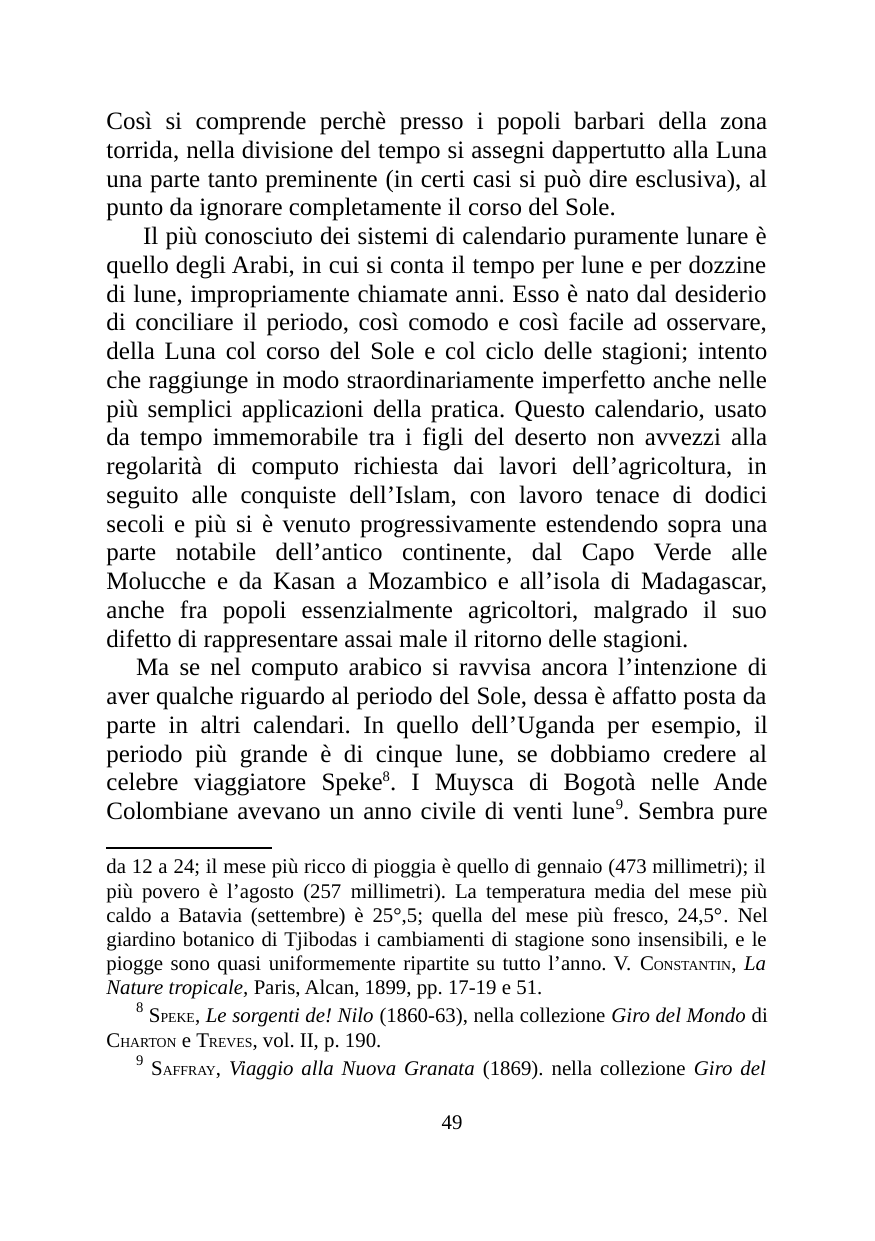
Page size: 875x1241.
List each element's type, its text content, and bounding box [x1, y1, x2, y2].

text Saffray, Viaggio alla Nuova Granata (1869). nella collezione Giro del [106, 1052, 768, 1080]
text Nella zona torrida il corso annuo del Sole non dà luogo a grande varietà di fenomeni. Il giorno e la notte si avvicendano in proporzione quasi uniforme in tutto l’anno: il Sole a mezzodì culmina sempre a grande altezza sopra l’orizzonte, e le differenze d’irradiazione termica nelle diverse stagioni sono molto meno apparenti che altrove. Più che per le variazioni del corso del Sole, il periodo annuo si rende osservabile presso quei popoli per le vicende meteorologiche delle stagioni e dei lavori agricoli, che sono determinate nel modo più evidente dal periodo delle piogge regolari e da quello della serenità. È pertanto uso quasi generale presso le popolazioni equatoriali, là dove il contatto cogli Europei e cogli Arabi non ha ancora modificate le abitudini, di contare gli anni numerando le piogge e i periodi di serenità, senza curarsi delle evoluzioni del Sole. Gli Indiani dell’Orenoco non hanno una parola speciale che corrisponda a ciò che noi chiamiamo anno; i Maypure chiamano l’anno estate (il periodo sereno); i Tamanachi lo chiamano inverno (che è il periodo delle piogge). Presso i Mandinghi la parola sanju significa anno e pioggia ad un tempo; e non sarebbe difficile aggiungere altri esempi consimili. Ora è manifesto, che una tal rozza determinazione degli anni può ben servire a numerarli ed a fissarne la serie; ma non vale a stabilirne il principio e le epoche diverse con qualche precisione. In molti luoghi le piogge duran tutto l’anno, e soltanto vi si distingue un maximum annuale più o meno variabile d’intensità e di tempo da un’anno all’altro; maximum che in altri luoghi scompare affatto e non si può constatare che con esatte osservazioni pluviometriche. Così si comprende perchè presso i popoli barbari della zona torrida, nella divisione del tempo si assegni dappertutto alla Luna una parte tanto preminente (in certi casi si può dire esclusiva), al punto da ignorare completamente il corso del Sole. [106, 106, 768, 221]
text Ma se nel computo arabico si ravvisa ancora l’intenzione di aver qualche riguardo al periodo del Sole, dessa è affatto posta da parte in altri calendari. In quello dell’Uganda per esempio, il periodo più grande è di cinque lune, se dobbiamo credere al celebre viaggiatore Speke. I Muysca di Bogotà nelle Ande Colombiane avevano un anno civile di venti lune. Sembra pure che si possa mettere in questa categoria il cosidetto anno di Romolo, al quale parecchi illustri scrittori concordemente attribuiscono la durata di dieci mesi, cioè di dieci lune probabilmente. Queste durate di cinque, dieci, venti mesi hanno senza fallo relazione col sistema dei numeri determinato dalle dita delle mani e dei piedi, che per l’ Uganda e per Roma era decimale, e ventesimale per i Muysca. [106, 652, 768, 825]
text Speke, Le sorgenti de! Nilo (1860-63), nella collezione Giro del Mondo di Charton e Treves, vol. II, p. 190. [106, 999, 768, 1052]
text da 12 a 24; il mese più ricco di pioggia è quello di gennaio (473 millimetri); il più povero è l’agosto (257 millimetri). La temperatura media del mese più caldo a Batavia (settembre) è 25°,5; quella del mese più fresco, 24,5°. Nel giardino botanico di Tjibodas i cambiamenti di stagione sono insensibili, e le piogge sono quasi uniformemente ripartite su tutto l’anno. V. Constantin, La Nature tropicale, Paris, Alcan, 1899, pp. 17-19 e 51. [106, 854, 768, 999]
text Il più conosciuto dei sistemi di calendario puramente lunare è quello degli Arabi, in cui si conta il tempo per lune e per dozzine di lune, impropriamente chiamate anni. Esso è nato dal desiderio di conciliare il periodo, così comodo e così facile ad osservare, della Luna col corso del Sole e col ciclo delle stagioni; intento che raggiunge in modo straordinariamente imperfetto anche nelle più semplici applicazioni della pratica. Questo calendario, usato da tempo immemorabile tra i figli del deserto non avvezzi alla regolarità di computo richiesta dai lavori dell’agricoltura, in seguito alle conquiste dell’Islam, con lavoro tenace di dodici secoli e più si è venuto progressivamente estendendo sopra una parte notabile dell’antico continente, dal Capo Verde alle Molucche e da Kasan a Mozambico e all’isola di Madagascar, anche fra popoli essenzialmente agricoltori, malgrado il suo difetto di rappresentare assai male il ritorno delle stagioni. [106, 221, 768, 652]
